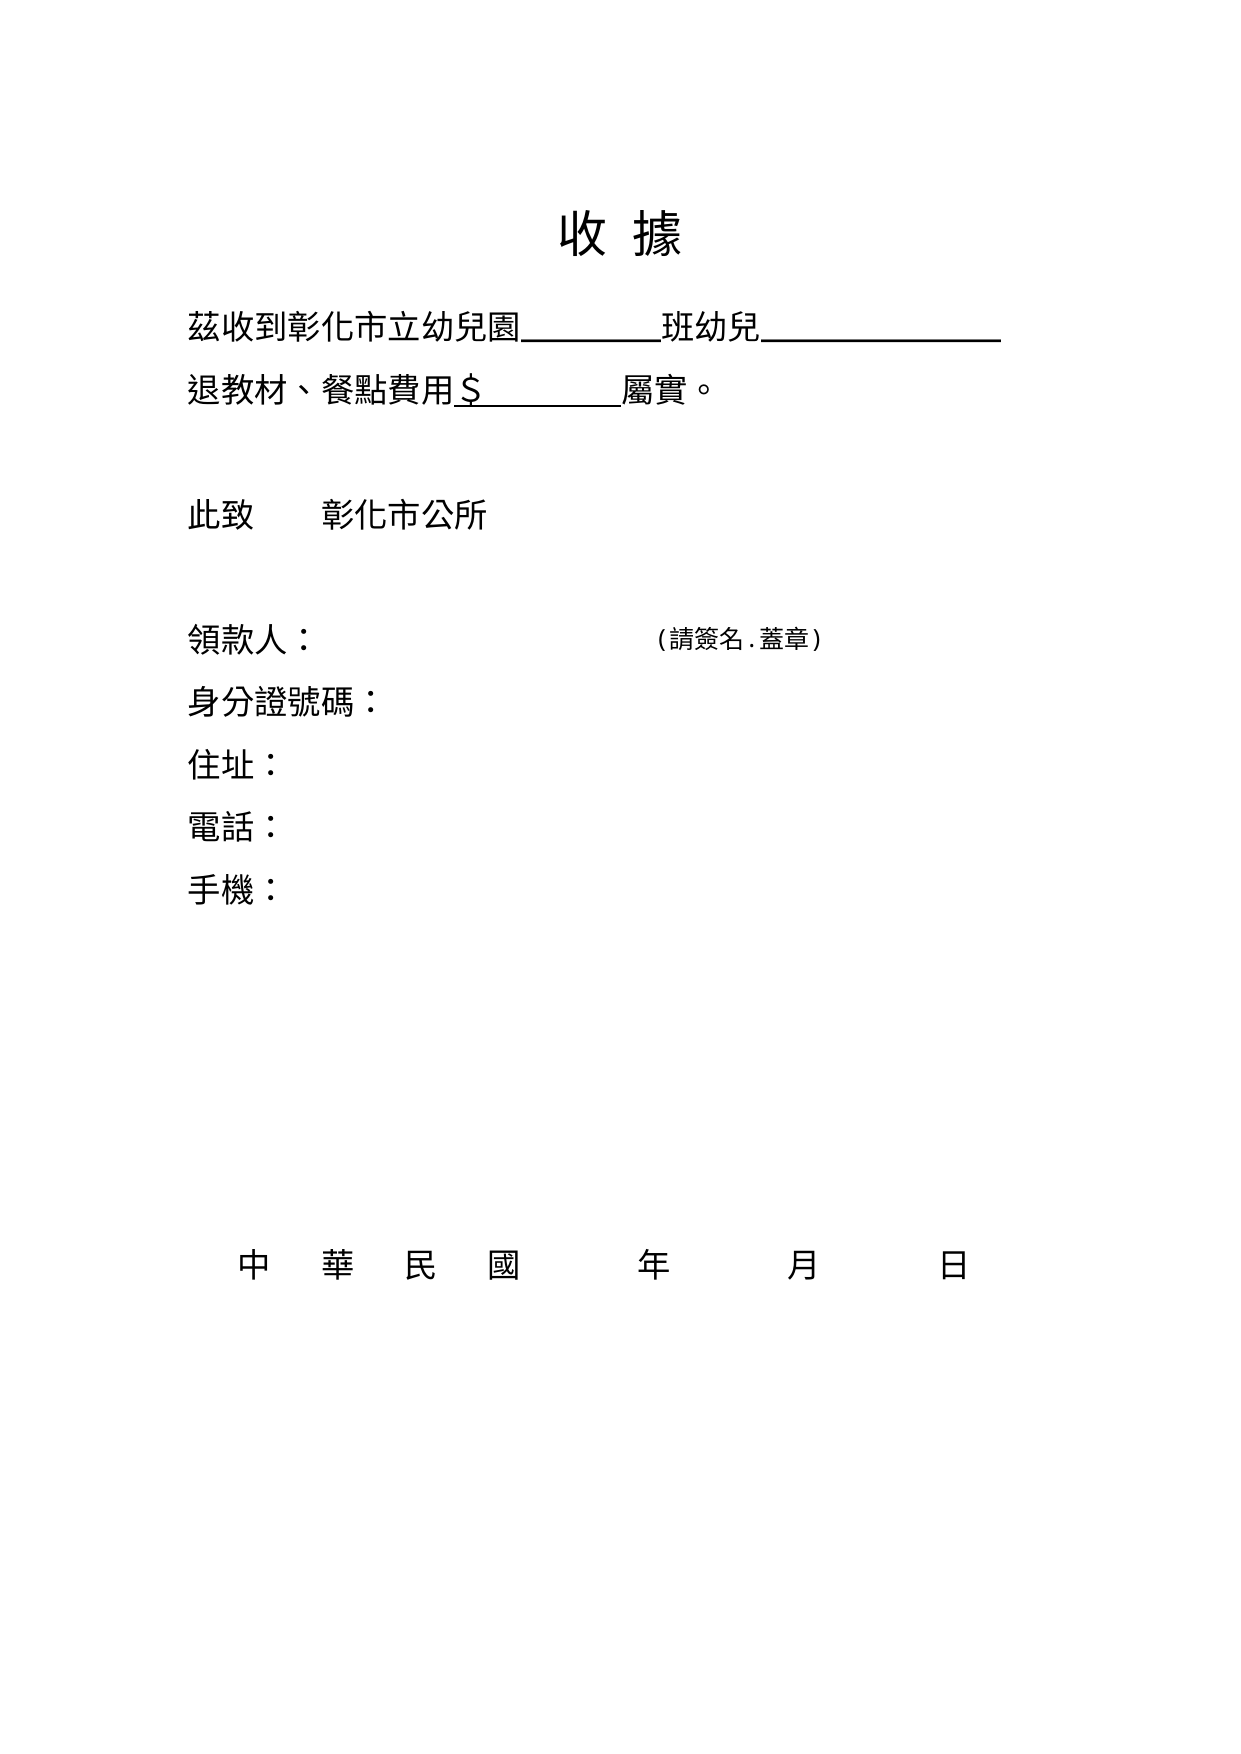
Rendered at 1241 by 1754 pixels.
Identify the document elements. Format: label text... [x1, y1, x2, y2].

text 電話： [187, 783, 1053, 846]
text 收 據 [187, 158, 1053, 283]
text 住址： [187, 721, 1053, 783]
text 此致 彰化市公所 [187, 471, 1053, 533]
text 身分證號碼： [187, 658, 1053, 721]
text 領款人： (請簽名.蓋章) [187, 596, 1053, 658]
text 退教材、餐點費用＄ 屬實。 [187, 346, 1053, 408]
text 中 華 民 國 年 月 日 [187, 1221, 1053, 1283]
text 手機： [187, 846, 1053, 908]
text 茲收到彰化市立幼兒園_______班幼兒____________ [187, 283, 1053, 346]
